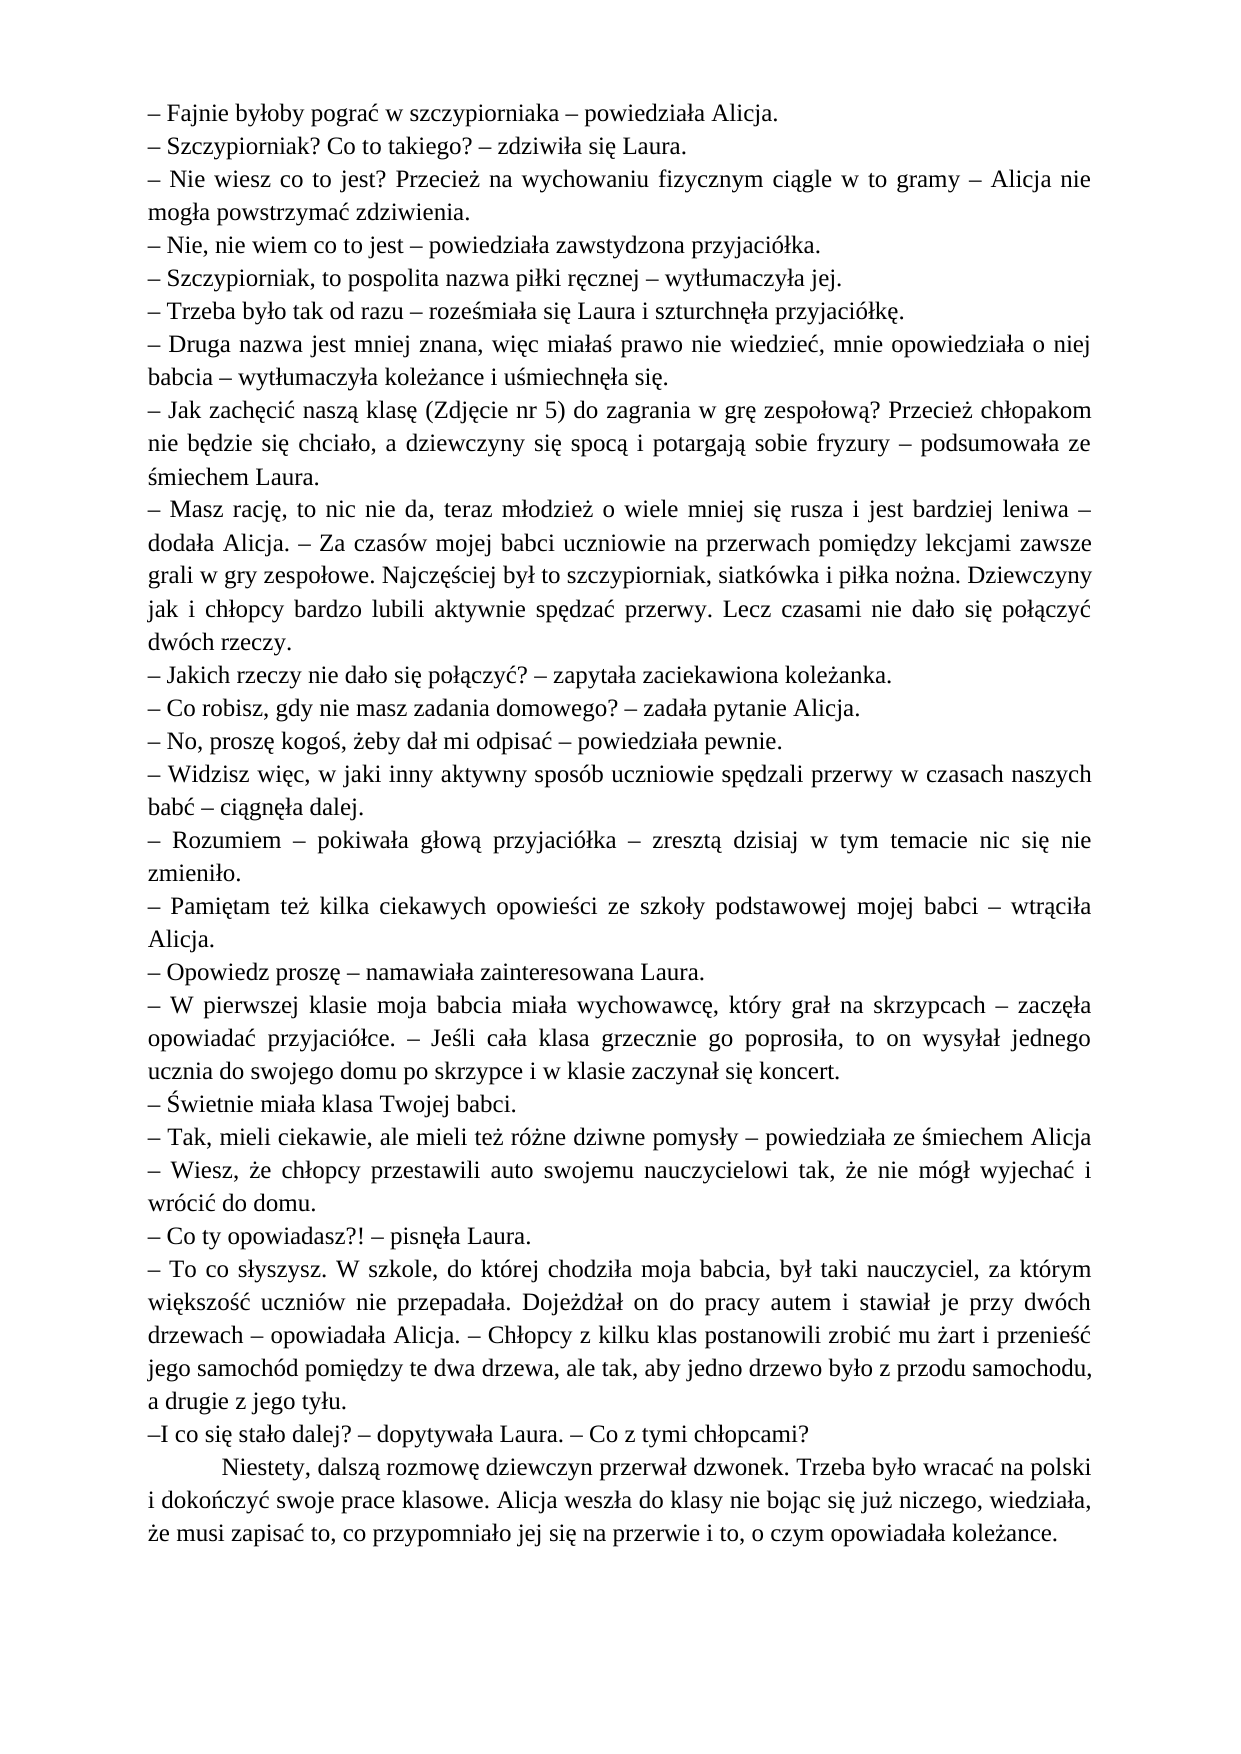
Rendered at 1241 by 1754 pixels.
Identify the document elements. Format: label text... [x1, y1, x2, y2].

text – Tak, mieli ciekawie, ale mieli też różne dziwne pomysły – powiedziała ze śmiechem Alicja – Wiesz, że chłopcy przestawili auto swojemu nauczycielowi tak, że nie mógł wyjechać i wrócić do domu. [148, 1122, 1093, 1217]
text – Co ty opowiadasz?! – pisnęła Laura. [148, 1221, 1093, 1250]
text – To co słyszysz. W szkole, do której chodziła moja babcia, był taki nauczyciel, za którym większość uczniów nie przepadała. Dojeżdżał on do pracy autem i stawiał je przy dwóch drzewach – opowiadała Alicja. – Chłopcy z kilku klas postanowili zrobić mu żart i przenieść jego samochód pomiędzy te dwa drzewa, ale tak, aby jedno drzewo było z przodu samochodu, a drugie z jego tyłu. [148, 1254, 1093, 1415]
text – W pierwszej klasie moja babcia miała wychowawcę, który grał na skrzypcach – zaczęła opowiadać przyjaciółce. – Jeśli cała klasa grzecznie go poprosiła, to on wysyłał jednego ucznia do swojego domu po skrzypce i w klasie zaczynał się koncert. [148, 990, 1093, 1085]
text –I co się stało dalej? – dopytywała Laura. – Co z tymi chłopcami? [148, 1419, 1093, 1448]
text Niestety, dalszą rozmowę dziewczyn przerwał dzwonek. Trzeba było wracać na polski i dokończyć swoje prace klasowe. Alicja weszła do klasy nie bojąc się już niczego, wiedziała, że musi zapisać to, co przypomniało jej się na przerwie i to, o czym opowiadała koleżance. [148, 1452, 1093, 1547]
text – Masz rację, to nic nie da, teraz młodzież o wiele mniej się rusza i jest bardziej leniwa –dodała Alicja. – Za czasów mojej babci uczniowie na przerwach pomiędzy lekcjami zawsze grali w gry zespołowe. Najczęściej był to szczypiorniak, siatkówka i piłka nożna. Dziewczyny jak i chłopcy bardzo lubili aktywnie spędzać przerwy. Lecz czasami nie dało się połączyć dwóch rzeczy. [148, 494, 1093, 655]
text – Co robisz, gdy nie masz zadania domowego? – zadała pytanie Alicja. [148, 693, 1093, 721]
text – Trzeba było tak od razu – roześmiała się Laura i szturchnęła przyjaciółkę. [148, 296, 1093, 325]
text – Świetnie miała klasa Twojej babci. [148, 1089, 1093, 1118]
text – Nie, nie wiem co to jest – powiedziała zawstydzona przyjaciółka. [148, 230, 1093, 259]
text – Fajnie byłoby pograć w szczypiorniaka – powiedziała Alicja. [148, 98, 1093, 127]
text – Widzisz więc, w jaki inny aktywny sposób uczniowie spędzali przerwy w czasach naszych babć – ciągnęła dalej. [148, 759, 1093, 821]
text – Szczypiorniak? Co to takiego? – zdziwiła się Laura. [148, 131, 1093, 160]
text – Nie wiesz co to jest? Przecież na wychowaniu fizycznym ciągle w to gramy – Alicja nie mogła powstrzymać zdziwienia. [148, 164, 1093, 226]
text – Pamiętam też kilka ciekawych opowieści ze szkoły podstawowej mojej babci – wtrąciła Alicja. [148, 891, 1093, 953]
text – Rozumiem – pokiwała głową przyjaciółka – zresztą dzisiaj w tym temacie nic się nie zmieniło. [148, 825, 1093, 887]
text – Opowiedz proszę – namawiała zainteresowana Laura. [148, 957, 1093, 986]
text – Jak zachęcić naszą klasę (Zdjęcie nr 5) do zagrania w grę zespołową? Przecież chłopakom nie będzie się chciało, a dziewczyny się spocą i potargają sobie fryzury – podsumowała ze śmiechem Laura. [148, 396, 1093, 490]
text – Szczypiorniak, to pospolita nazwa piłki ręcznej – wytłumaczyła jej. [148, 263, 1093, 292]
text – Druga nazwa jest mniej znana, więc miałaś prawo nie wiedzieć, mnie opowiedziała o niej babcia – wytłumaczyła koleżance i uśmiechnęła się. [148, 329, 1093, 391]
text – No, proszę kogoś, żeby dał mi odpisać – powiedziała pewnie. [148, 726, 1093, 754]
text – Jakich rzeczy nie dało się połączyć? – zapytała zaciekawiona koleżanka. [148, 660, 1093, 688]
